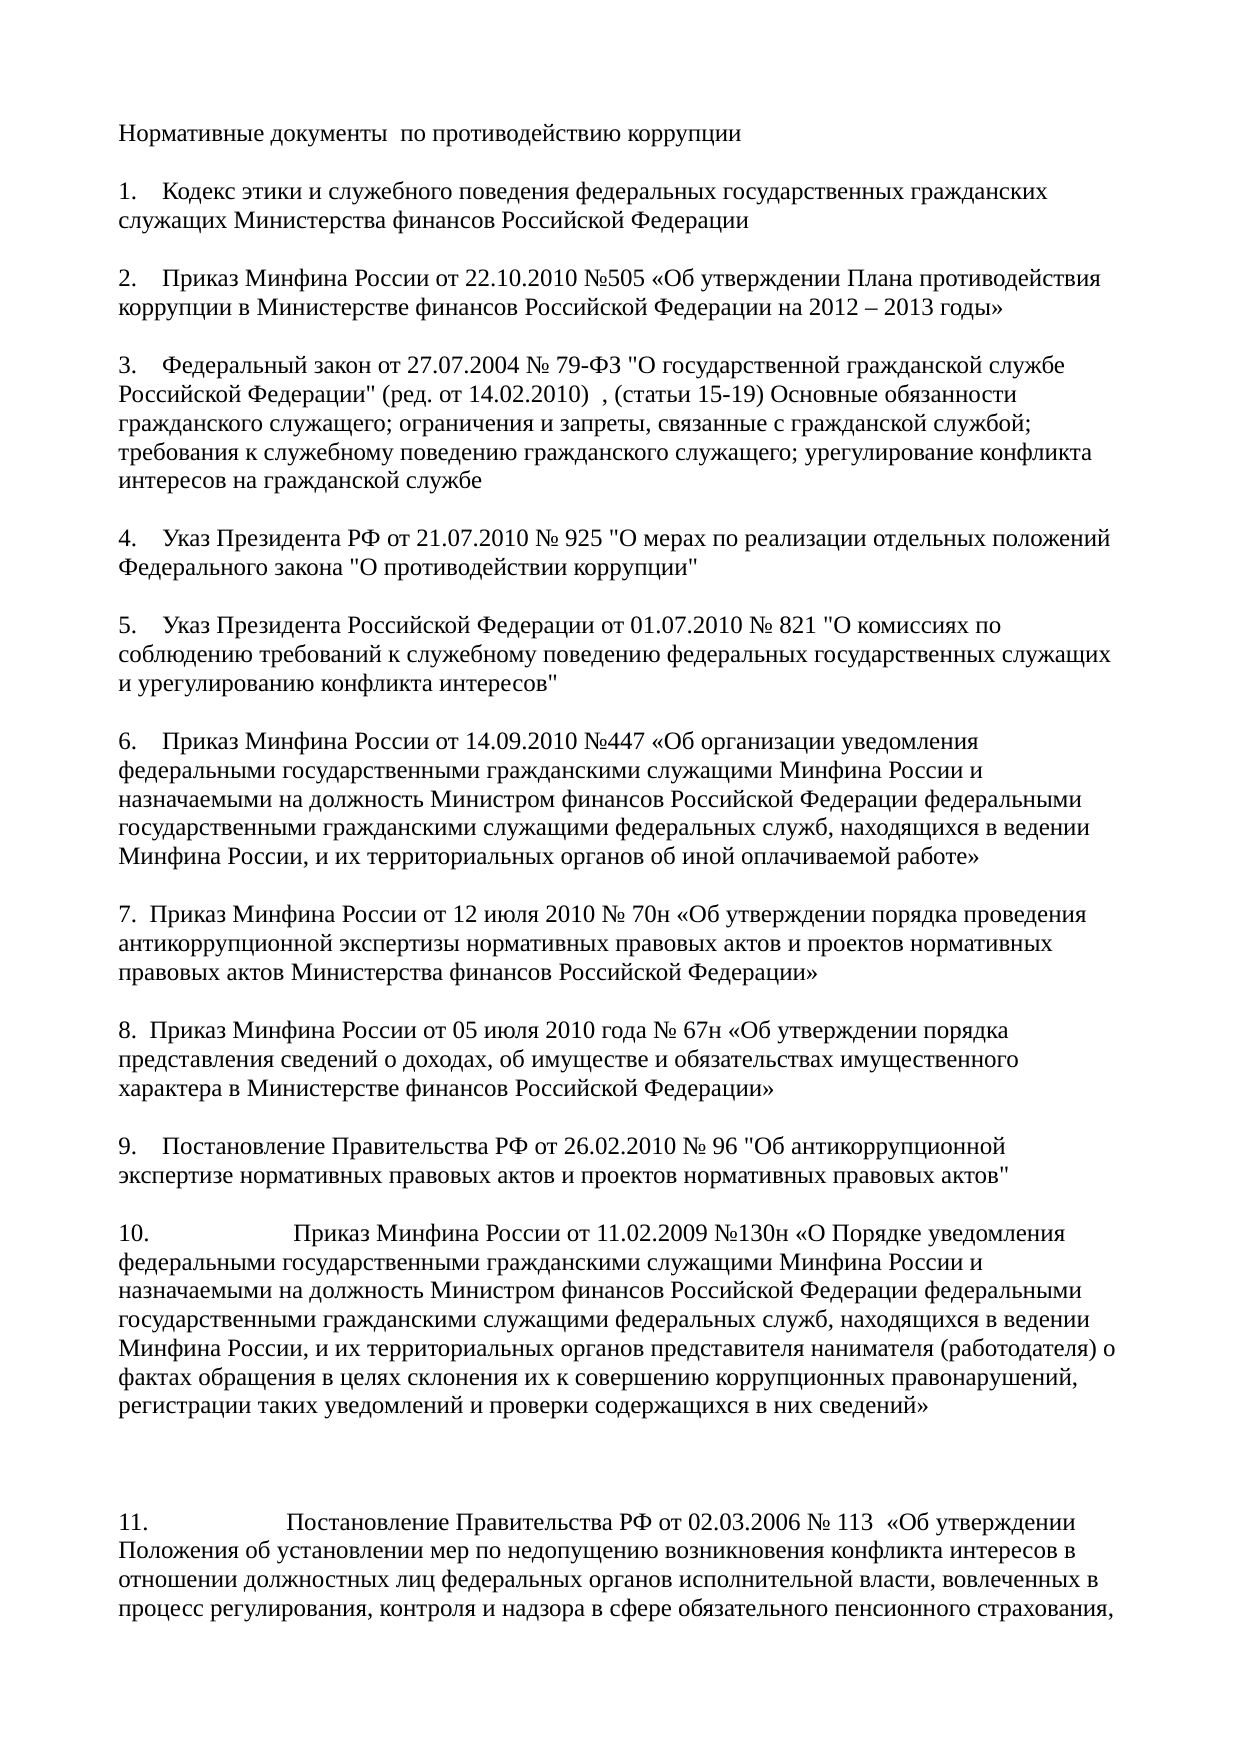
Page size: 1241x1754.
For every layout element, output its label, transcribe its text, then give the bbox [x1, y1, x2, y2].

table_header Нормативные документы по противодействию коррупции 1. Кодекс этики и служебного поведения федеральных государственных гражданских служащих Министерства финансов Российской Федерации 2. Приказ Минфина России от 22.10.2010 №505 «Об утверждении Плана противодействия коррупции в Министерстве финансов Российской Федерации на 2012 – 2013 годы» 3. Федеральный закон от 27.07.2004 № 79-ФЗ "О государственной гражданской службе Российской Федерации" (ред. от 14.02.2010) , (статьи 15-19) Основные обязанности гражданского служащего; ограничения и запреты, связанные с гражданской службой; требования к служебному поведению гражданского служащего; урегулирование конфликта интересов на гражданской службе 4. Указ Президента РФ от 21.07.2010 № 925 "О мерах по реализации отдельных положений Федерального закона "О противодействии коррупции" 5. Указ Президента Российской Федерации от 01.07.2010 № 821 "О комиссиях по соблюдению требований к служебному поведению федеральных государственных служащих и урегулированию конфликта интересов" 6. Приказ Минфина России от 14.09.2010 №447 «Об организации уведомления федеральными государственными гражданскими служащими Минфина России и назначаемыми на должность Министром финансов Российской Федерации федеральными государственными гражданскими служащими федеральных служб, находящихся в ведении Минфина России, и их территориальных органов об иной оплачиваемой работе» 7. Приказ Минфина России от 12 июля 2010 № 70н «Об утверждении порядка проведения антикоррупционной экспертизы нормативных правовых актов и проектов нормативных правовых актов Министерства финансов Российской Федерации» 8. Приказ Минфина России от 05 июля 2010 года № 67н «Об утверждении порядка представления сведений о доходах, об имуществе и обязательствах имущественного характера в Министерстве финансов Российской Федерации» 9. Постановление Правительства РФ от 26.02.2010 № 96 "Об антикоррупционной экспертизе нормативных правовых актов и проектов нормативных правовых актов" 10. Приказ Минфина России от 11.02.2009 №130н «О Порядке уведомления федеральными государственными гражданскими служащими Минфина России и назначаемыми на должность Министром финансов Российской Федерации федеральными государственными гражданскими служащими федеральных служб, находящихся в ведении Минфина России, и их территориальных органов представителя нанимателя (работодателя) о фактах обращения в целях склонения их к совершению коррупционных правонарушений, регистрации таких уведомлений и проверки содержащихся в них сведений» 11. Постановление Правительства РФ от 02.03.2006 № 113 «Об утверждении Положения об установлении мер по недопущению возникновения конфликта интересов в отношении должностных лиц федеральных органов исполнительной власти, вовлеченных в процесс регулирования, контроля и надзора в сфере обязательного пенсионного страхования, [118, 118, 1122, 1622]
